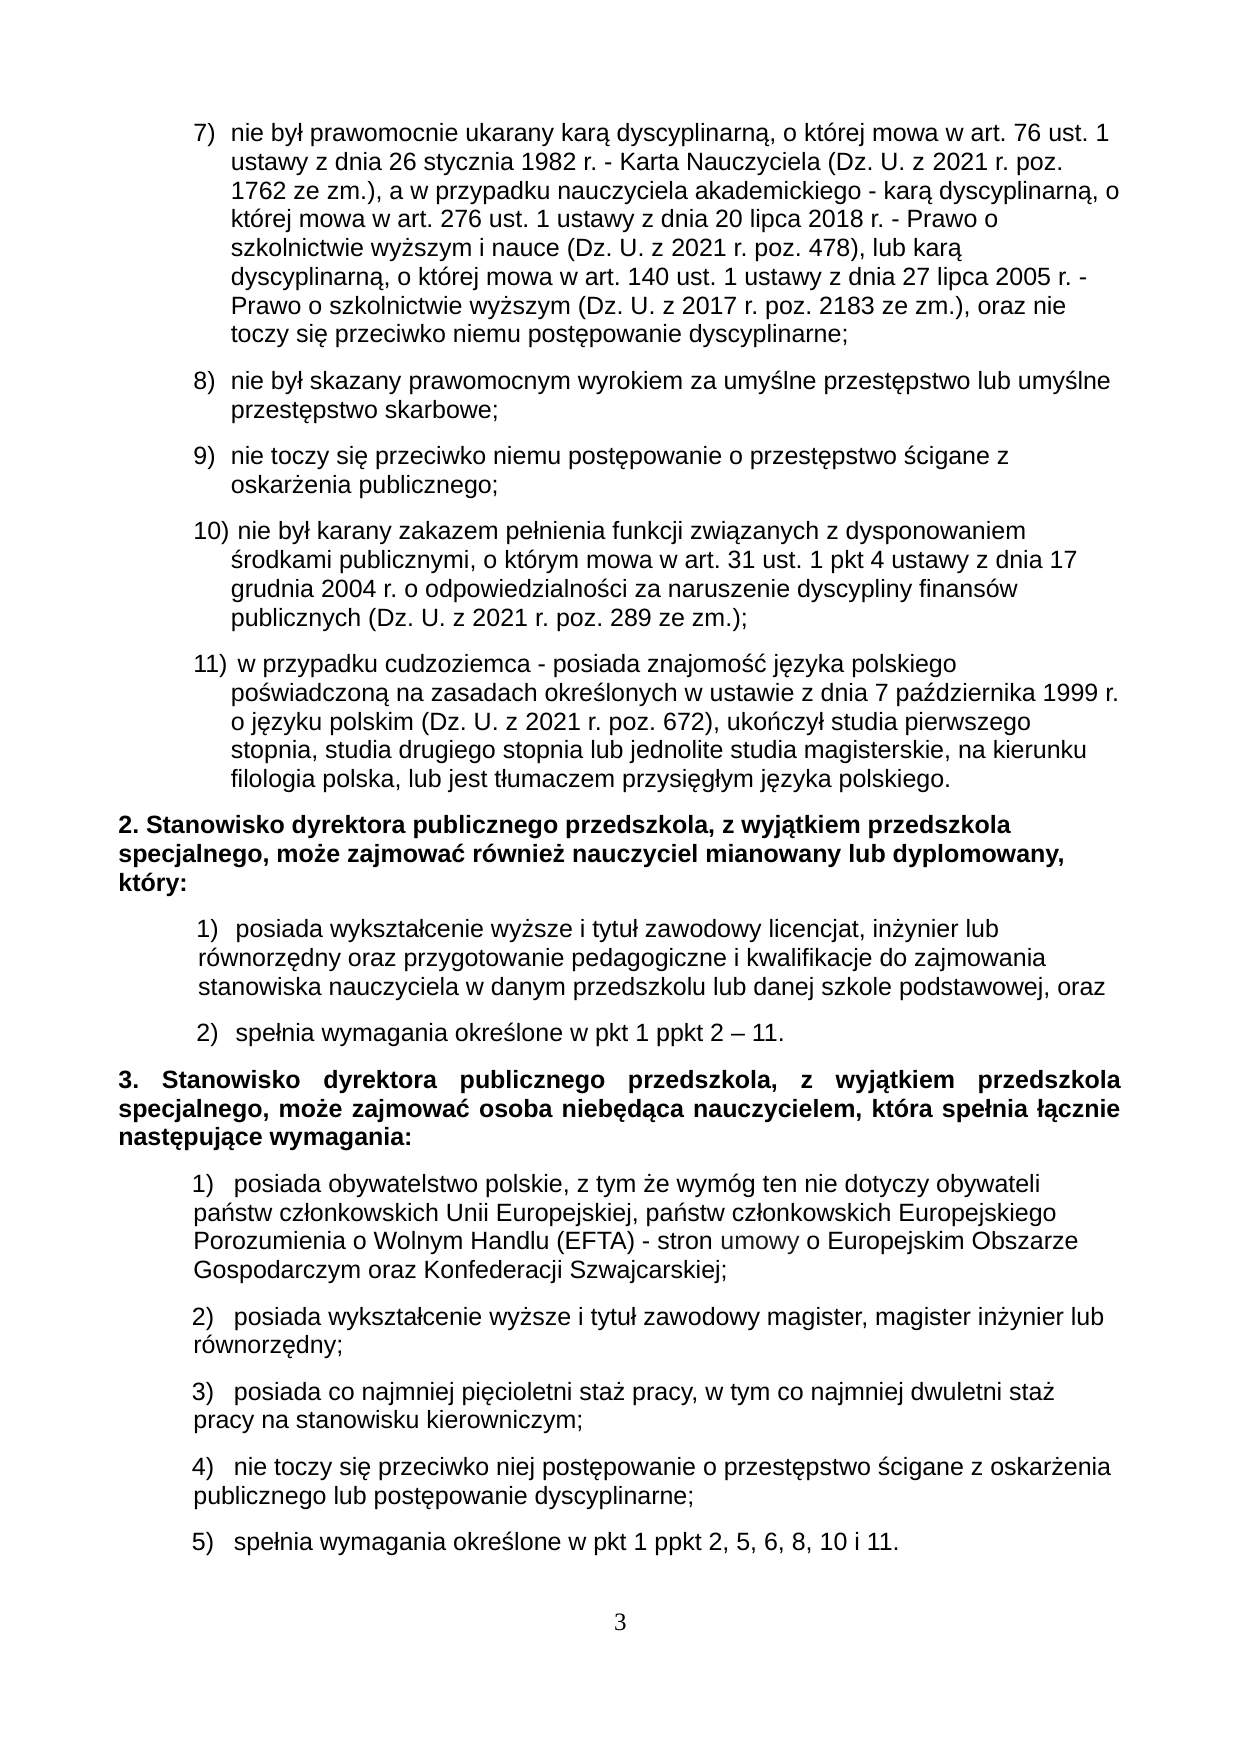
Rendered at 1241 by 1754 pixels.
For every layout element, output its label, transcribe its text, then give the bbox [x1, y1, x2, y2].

list spełnia wymagania określone w pkt 1 ppkt 2 – 11. [196, 1018, 1122, 1047]
text 2. Stanowisko dyrektora publicznego przedszkola, z wyjątkiem przedszkola specjalnego, może zajmować również nauczyciel mianowany lub dyplomowany, który: [118, 810, 1122, 897]
list nie był karany zakazem pełnienia funkcji związanych z dysponowaniem środkami publicznymi, o którym mowa w art. 31 ust. 1 pkt 4 ustawy z dnia 17 grudnia 2004 r. o odpowiedzialności za naruszenie dyscypliny finansów publicznych (Dz. U. z 2021 r. poz. 289 ze zm.); [193, 516, 1122, 631]
list w przypadku cudzoziemca - posiada znajomość języka polskiego poświadczoną na zasadach określonych w ustawie z dnia 7 października 1999 r. o języku polskim (Dz. U. z 2021 r. poz. 672), ukończył studia pierwszego stopnia, studia drugiego stopnia lub jednolite studia magisterskie, na kierunku filologia polska, lub jest tłumaczem przysięgłym języka polskiego. [193, 649, 1122, 793]
list spełnia wymagania określone w pkt 1 ppkt 2, 5, 6, 8, 10 i 11. [192, 1527, 1122, 1556]
list posiada obywatelstwo polskie, z tym że wymóg ten nie dotyczy obywateli państw członkowskich Unii Europejskiej, państw członkowskich Europejskiego Porozumienia o Wolnym Handlu (EFTA) - stron umowy o Europejskim Obszarze Gospodarczym oraz Konfederacji Szwajcarskiej; [192, 1169, 1122, 1284]
text 3. Stanowisko dyrektora publicznego przedszkola, z wyjątkiem przedszkola specjalnego, może zajmować osoba niebędąca nauczycielem, która spełnia łącznie następujące wymagania: [118, 1065, 1122, 1151]
list nie był skazany prawomocnym wyrokiem za umyślne przestępstwo lub umyślne przestępstwo skarbowe; [193, 366, 1122, 423]
list posiada co najmniej pięcioletni staż pracy, w tym co najmniej dwuletni staż pracy na stanowisku kierowniczym; [192, 1377, 1122, 1434]
list nie toczy się przeciwko niej postępowanie o przestępstwo ścigane z oskarżenia publicznego lub postępowanie dyscyplinarne; [192, 1452, 1122, 1509]
list nie toczy się przeciwko niemu postępowanie o przestępstwo ścigane z oskarżenia publicznego; [193, 441, 1122, 498]
list posiada wykształcenie wyższe i tytuł zawodowy licencjat, inżynier lub równorzędny oraz przygotowanie pedagogiczne i kwalifikacje do zajmowania stanowiska nauczyciela w danym przedszkolu lub danej szkole podstawowej, oraz [196, 914, 1122, 1001]
list nie był prawomocnie ukarany karą dyscyplinarną, o której mowa w art. 76 ust. 1 ustawy z dnia 26 stycznia 1982 r. - Karta Nauczyciela (Dz. U. z 2021 r. poz. 1762 ze zm.), a w przypadku nauczyciela akademickiego - karą dyscyplinarną, o której mowa w art. 276 ust. 1 ustawy z dnia 20 lipca 2018 r. - Prawo o szkolnictwie wyższym i nauce (Dz. U. z 2021 r. poz. 478), lub karą dyscyplinarną, o której mowa w art. 140 ust. 1 ustawy z dnia 27 lipca 2005 r. - Prawo o szkolnictwie wyższym (Dz. U. z 2017 r. poz. 2183 ze zm.), oraz nie toczy się przeciwko niemu postępowanie dyscyplinarne; [193, 118, 1122, 348]
list posiada wykształcenie wyższe i tytuł zawodowy magister, magister inżynier lub równorzędny; [192, 1301, 1122, 1359]
